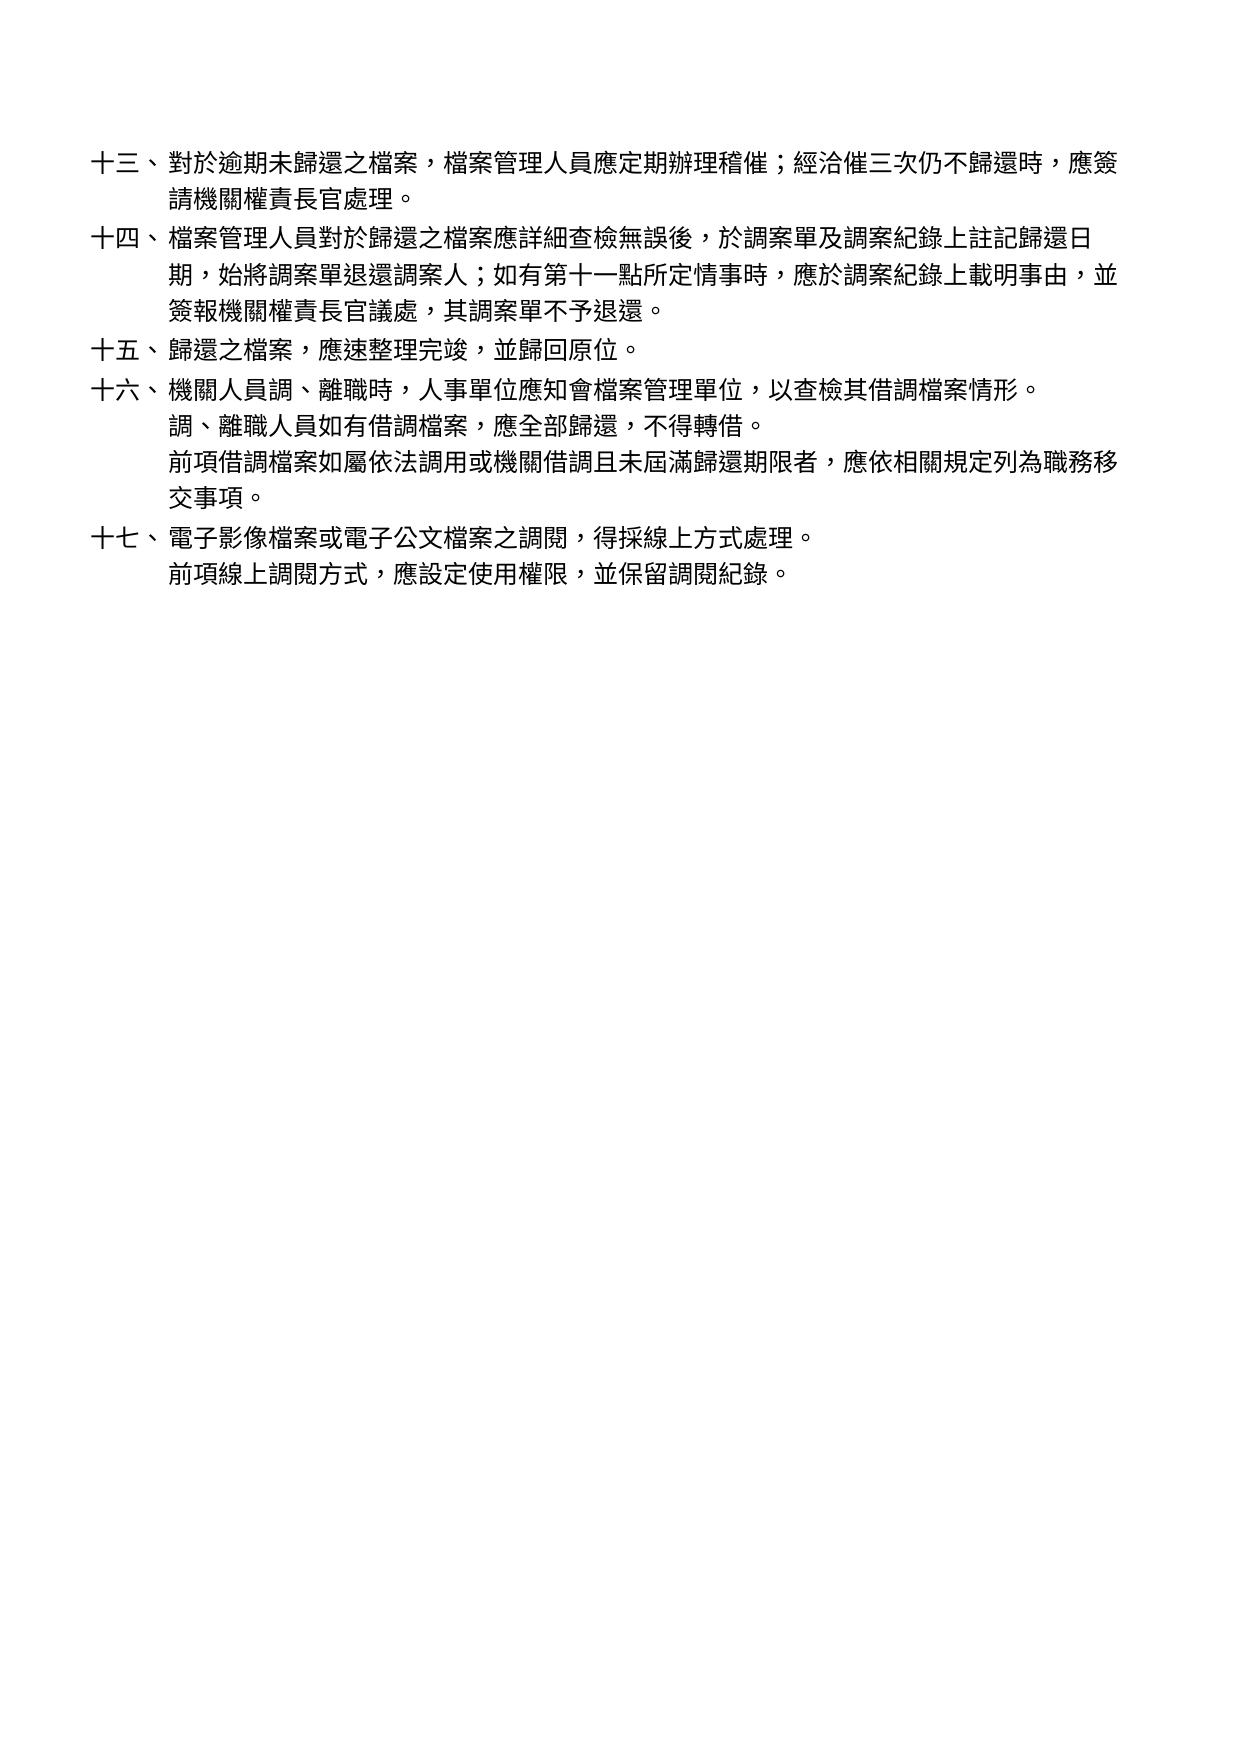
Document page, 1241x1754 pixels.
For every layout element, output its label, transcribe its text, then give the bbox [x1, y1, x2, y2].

table_cell 歸還之檔案，應速整理完竣，並歸回原位。 [167, 329, 1122, 369]
table_cell 十五、 [59, 329, 167, 369]
table_cell 十六、 [59, 369, 167, 517]
table_cell 檔案管理人員對於歸還之檔案應詳細查檢無誤後，於調案單及調案紀錄上註記歸還日期，始將調案單退還調案人；如有第十一點所定情事時，應於調案紀錄上載明事由，並簽報機關權責長官議處，其調案單不予退還。 [167, 218, 1122, 329]
table_cell 十四、 [59, 218, 167, 329]
table_cell 十三、 [59, 142, 167, 217]
table_cell 對於逾期未歸還之檔案，檔案管理人員應定期辦理稽催；經洽催三次仍不歸還時，應簽請機關權責長官處理。 [167, 142, 1122, 217]
table_cell 電子影像檔案或電子公文檔案之調閱，得採線上方式處理。 前項線上調閱方式，應設定使用權限，並保留調閱紀錄。 [167, 517, 1122, 592]
table_cell 十七、 [59, 517, 167, 592]
table_cell 機關人員調、離職時，人事單位應知會檔案管理單位，以查檢其借調檔案情形。 調、離職人員如有借調檔案，應全部歸還，不得轉借。 前項借調檔案如屬依法調用或機關借調且未屆滿歸還期限者，應依相關規定列為職務移交事項。 [167, 369, 1122, 517]
